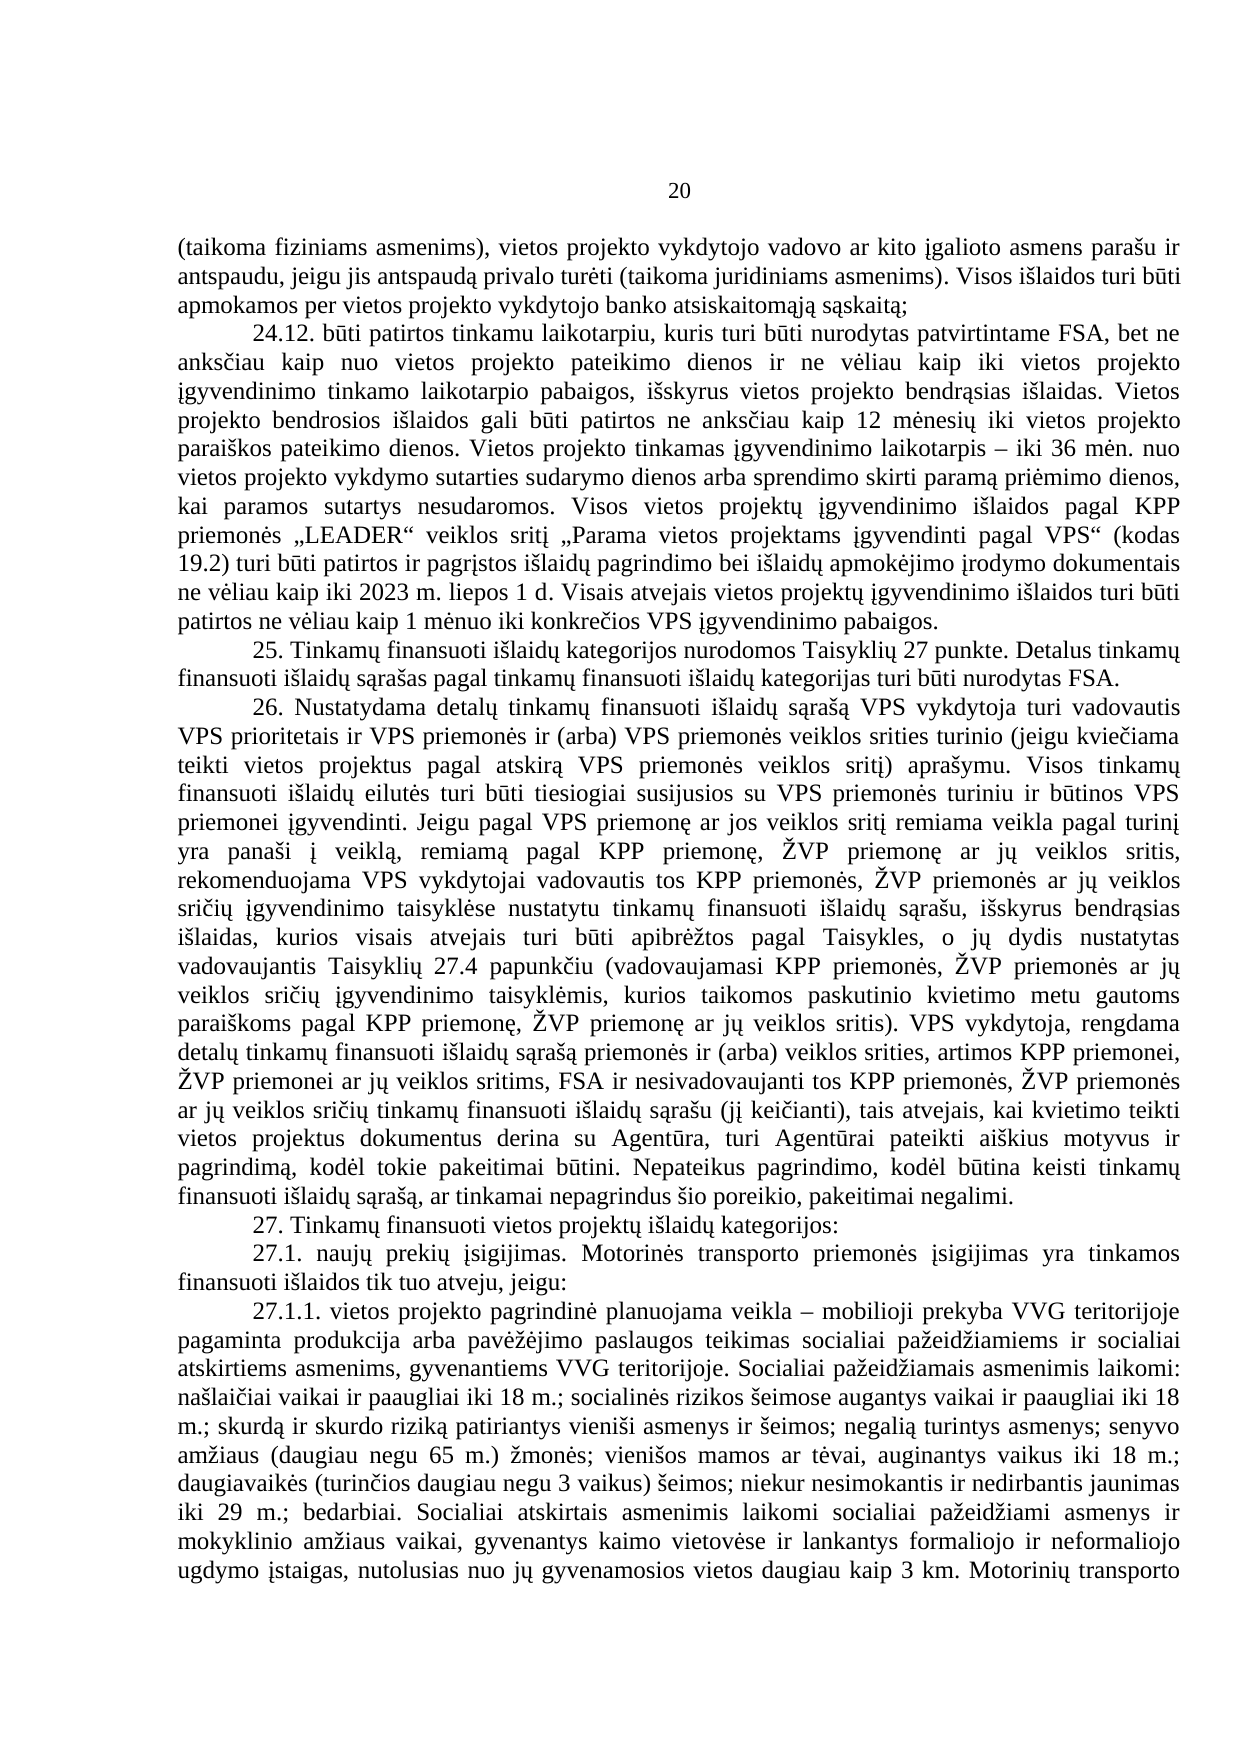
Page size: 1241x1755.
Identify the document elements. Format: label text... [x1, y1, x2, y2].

text 27.1.1. vietos projekto pagrindinė planuojama veikla – mobilioji prekyba VVG teritorijoje pagaminta produkcija arba pavėžėjimo paslaugos teikimas socialiai pažeidžiamiems ir socialiai atskirtiems asmenims, gyvenantiems VVG teritorijoje. Socialiai pažeidžiamais asmenimis laikomi: našlaičiai vaikai ir paaugliai iki 18 m.; socialinės rizikos šeimose augantys vaikai ir paaugliai iki 18 m.; skurdą ir skurdo riziką patiriantys vieniši asmenys ir šeimos; negalią turintys asmenys; senyvo amžiaus (daugiau negu 65 m.) žmonės; vienišos mamos ar tėvai, auginantys vaikus iki 18 m.; daugiavaikės (turinčios daugiau negu 3 vaikus) šeimos; niekur nesimokantis ir nedirbantis jaunimas iki 29 m.; bedarbiai. Socialiai atskirtais asmenimis laikomi socialiai pažeidžiami asmenys ir mokyklinio amžiaus vaikai, gyvenantys kaimo vietovėse ir lankantys formaliojo ir neformaliojo ugdymo įstaigas, nutolusias nuo jų gyvenamosios vietos daugiau kaip 3 km. Motorinių transporto [177, 1296, 1181, 1583]
text 24.12. būti patirtos tinkamu laikotarpiu, kuris turi būti nurodytas patvirtintame FSA, bet ne anksčiau kaip nuo vietos projekto pateikimo dienos ir ne vėliau kaip iki vietos projekto įgyvendinimo tinkamo laikotarpio pabaigos, išskyrus vietos projekto bendrąsias išlaidas. Vietos projekto bendrosios išlaidos gali būti patirtos ne anksčiau kaip 12 mėnesių iki vietos projekto paraiškos pateikimo dienos. Vietos projekto tinkamas įgyvendinimo laikotarpis – iki 36 mėn. nuo vietos projekto vykdymo sutarties sudarymo dienos arba sprendimo skirti paramą priėmimo dienos, kai paramos sutartys nesudaromos. Visos vietos projektų įgyvendinimo išlaidos pagal KPP priemonės „LEADER“ veiklos sritį „Parama vietos projektams įgyvendinti pagal VPS“ (kodas 19.2) turi būti patirtos ir pagrįstos išlaidų pagrindimo bei išlaidų apmokėjimo įrodymo dokumentais ne vėliau kaip iki 2023 m. liepos 1 d. Visais atvejais vietos projektų įgyvendinimo išlaidos turi būti patirtos ne vėliau kaip 1 mėnuo iki konkrečios VPS įgyvendinimo pabaigos. [177, 318, 1181, 635]
text 27. Tinkamų finansuoti vietos projektų išlaidų kategorijos: [177, 1210, 1181, 1238]
text 25. Tinkamų finansuoti išlaidų kategorijos nurodomos Taisyklių 27 punkte. Detalus tinkamų finansuoti išlaidų sąrašas pagal tinkamų finansuoti išlaidų kategorijas turi būti nurodytas FSA. [177, 635, 1181, 692]
text 26. Nustatydama detalų tinkamų finansuoti išlaidų sąrašą VPS vykdytoja turi vadovautis VPS prioritetais ir VPS priemonės ir (arba) VPS priemonės veiklos srities turinio (jeigu kviečiama teikti vietos projektus pagal atskirą VPS priemonės veiklos sritį) aprašymu. Visos tinkamų finansuoti išlaidų eilutės turi būti tiesiogiai susijusios su VPS priemonės turiniu ir būtinos VPS priemonei įgyvendinti. Jeigu pagal VPS priemonę ar jos veiklos sritį remiama veikla pagal turinį yra panaši į veiklą, remiamą pagal KPP priemonę, ŽVP priemonę ar jų veiklos sritis, rekomenduojama VPS vykdytojai vadovautis tos KPP priemonės, ŽVP priemonės ar jų veiklos sričių įgyvendinimo taisyklėse nustatytu tinkamų finansuoti išlaidų sąrašu, išskyrus bendrąsias išlaidas, kurios visais atvejais turi būti apibrėžtos pagal Taisykles, o jų dydis nustatytas vadovaujantis Taisyklių 27.4 papunkčiu (vadovaujamasi KPP priemonės, ŽVP priemonės ar jų veiklos sričių įgyvendinimo taisyklėmis, kurios taikomos paskutinio kvietimo metu gautoms paraiškoms pagal KPP priemonę, ŽVP priemonę ar jų veiklos sritis). VPS vykdytoja, rengdama detalų tinkamų finansuoti išlaidų sąrašą priemonės ir (arba) veiklos srities, artimos KPP priemonei, ŽVP priemonei ar jų veiklos sritims, FSA ir nesivadovaujanti tos KPP priemonės, ŽVP priemonės ar jų veiklos sričių tinkamų finansuoti išlaidų sąrašu (jį keičianti), tais atvejais, kai kvietimo teikti vietos projektus dokumentus derina su Agentūra, turi Agentūrai pateikti aiškius motyvus ir pagrindimą, kodėl tokie pakeitimai būtini. Nepateikus pagrindimo, kodėl būtina keisti tinkamų finansuoti išlaidų sąrašą, ar tinkamai nepagrindus šio poreikio, pakeitimai negalimi. [177, 692, 1181, 1210]
text 27.1. naujų prekių įsigijimas. Motorinės transporto priemonės įsigijimas yra tinkamos finansuoti išlaidos tik tuo atveju, jeigu: [177, 1238, 1181, 1296]
text (taikoma fiziniams asmenims), vietos projekto vykdytojo vadovo ar kito įgalioto asmens parašu ir antspaudu, jeigu jis antspaudą privalo turėti (taikoma juridiniams asmenims). Visos išlaidos turi būti apmokamos per vietos projekto vykdytojo banko atsiskaitomąją sąskaitą; [177, 232, 1181, 318]
